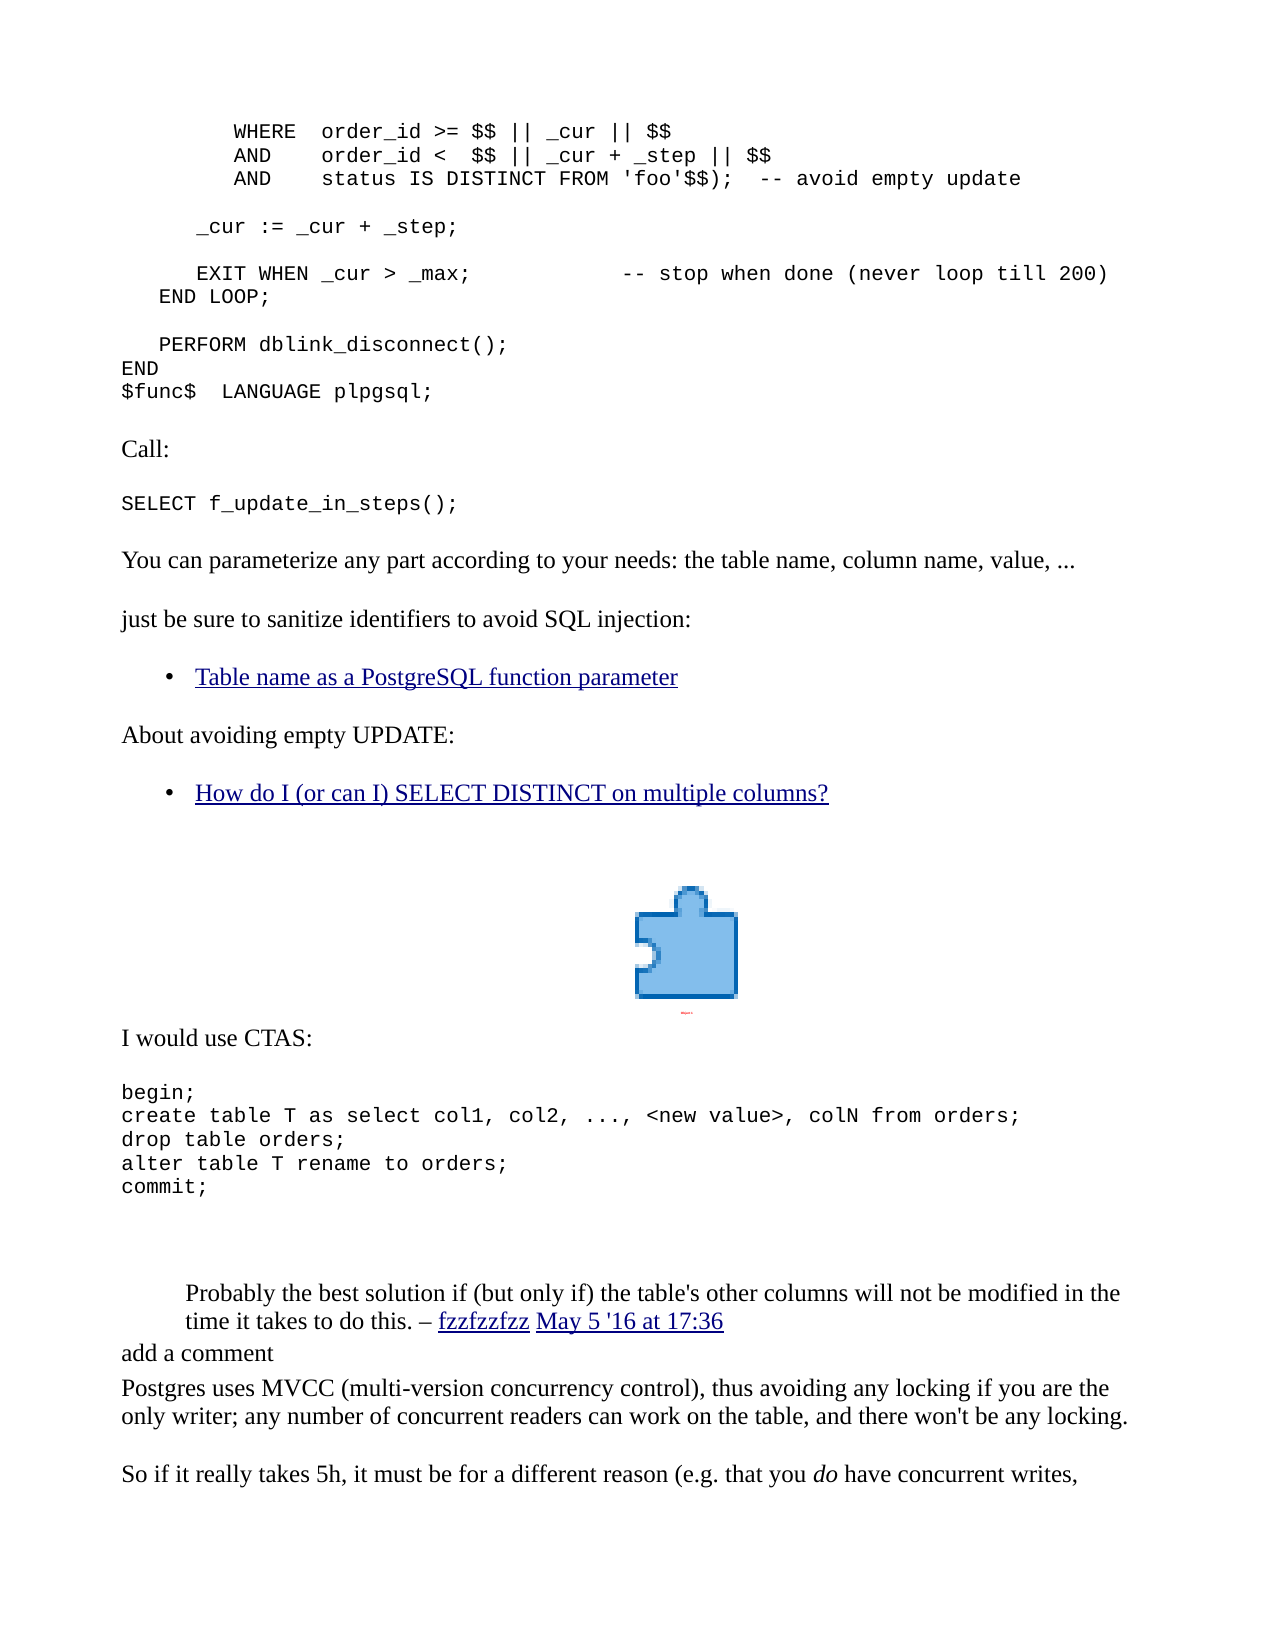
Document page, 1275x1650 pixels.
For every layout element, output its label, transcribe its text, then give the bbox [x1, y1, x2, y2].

table_header Postgres uses MVCC (multi-version concurrency control), thus avoiding any locking if you are the only writer; any number of concurrent readers can work on the table, and there won't be any locking. So if it really takes 5h, it must be for a different reason (e.g. that you do have concurrent writes, [118, 1370, 1157, 1491]
table_header [121, 1230, 388, 1264]
table_header WHERE order_id >= $$ || _cur || $$ AND order_id < $$ || _cur + _step || $$ AND status IS DISTINCT FROM 'foo'$$); -- avoid empty update _cur := _cur + _step; EXIT WHEN _cur > _max; -- stop when done (never loop till 200) END LOOP; PERFORM dblink_disconnect(); END $func$ LANGUAGE plpgsql; Call: SELECT f_update_in_steps(); You can parameterize any part according to your needs: the table name, column name, value, ... just be sure to sanitize identifiers to avoid SQL injection: Table name as a PostgreSQL function parameter About avoiding empty UPDATE: How do I (or can I) SELECT DISTINCT on multiple columns? [118, 118, 1227, 840]
table_cell add a comment [118, 1267, 1157, 1370]
table_header I would use CTAS: begin; create table T as select col1, col2, ..., <new value>, colN from orders; drop table orders; alter table T rename to orders; commit; [118, 1021, 1157, 1267]
table_cell [118, 840, 1227, 874]
table_header [121, 1275, 182, 1338]
table_header [388, 1230, 705, 1264]
picture [1155, 874, 1274, 934]
table_header Probably the best solution if (but only if) the table's other columns will not be modified in the time it takes to do this. – fzzfzzfzz May 5 '16 at 17:36 [182, 1275, 1154, 1338]
